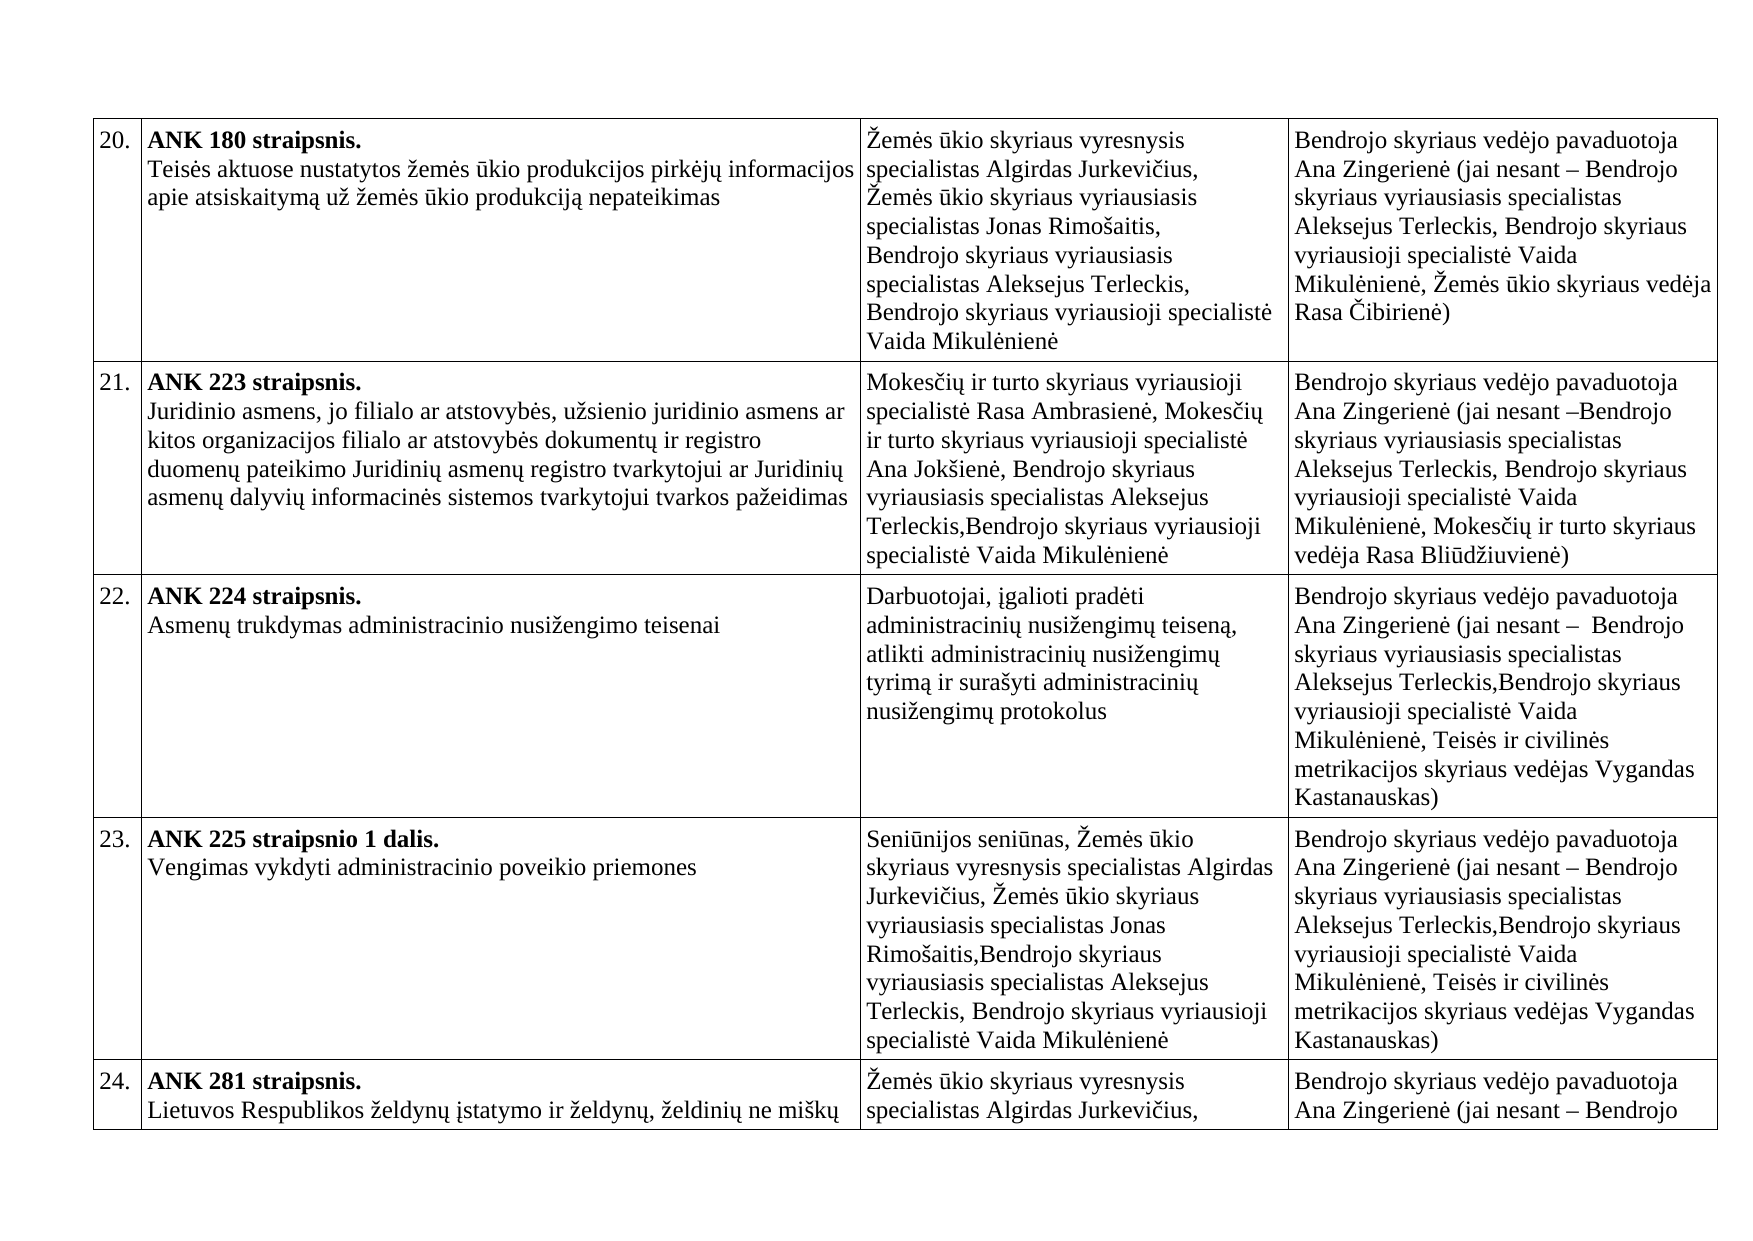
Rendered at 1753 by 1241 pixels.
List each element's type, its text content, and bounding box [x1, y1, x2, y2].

table_cell 24. [94, 1060, 141, 1129]
table_cell Žemės ūkio skyriaus vyresnysis specialistas Algirdas Jurkevičius, Žemės ūkio skyriaus vyriausiasis specialistas Jonas Rimošaitis, Bendrojo skyriaus vyriausiasis specialistas Aleksejus Terleckis, Bendrojo skyriaus vyriausioji specialistė Vaida Mikulėnienė [861, 119, 1288, 361]
table_cell Mokesčių ir turto skyriaus vyriausioji specialistė Rasa Ambrasienė, Mokesčių ir turto skyriaus vyriausioji specialistė Ana Jokšienė, Bendrojo skyriaus vyriausiasis specialistas Aleksejus Terleckis,Bendrojo skyriaus vyriausioji specialistė Vaida Mikulėnienė [861, 362, 1288, 574]
table_cell ANK 180 straipsnis. Teisės aktuose nustatytos žemės ūkio produkcijos pirkėjų informacijos apie atsiskaitymą už žemės ūkio produkciją nepateikimas [142, 119, 860, 361]
table_cell Bendrojo skyriaus vedėjo pavaduotoja Ana Zingerienė (jai nesant – Bendrojo [1289, 1060, 1717, 1129]
table_cell Bendrojo skyriaus vedėjo pavaduotoja Ana Zingerienė (jai nesant – Bendrojo skyriaus vyriausiasis specialistas Aleksejus Terleckis,Bendrojo skyriaus vyriausioji specialistė Vaida Mikulėnienė, Teisės ir civilinės metrikacijos skyriaus vedėjas Vygandas Kastanauskas) [1289, 818, 1717, 1059]
table_cell 21. [94, 362, 141, 574]
table_cell Žemės ūkio skyriaus vyresnysis specialistas Algirdas Jurkevičius, [861, 1060, 1288, 1129]
table_cell 20. [94, 119, 141, 361]
table_cell Seniūnijos seniūnas, Žemės ūkio skyriaus vyresnysis specialistas Algirdas Jurkevičius, Žemės ūkio skyriaus vyriausiasis specialistas Jonas Rimošaitis,Bendrojo skyriaus vyriausiasis specialistas Aleksejus Terleckis, Bendrojo skyriaus vyriausioji specialistė Vaida Mikulėnienė [861, 818, 1288, 1059]
table_cell 22. [94, 575, 141, 817]
table_cell 23. [94, 818, 141, 1059]
table_cell ANK 224 straipsnis. Asmenų trukdymas administracinio nusižengimo teisenai [142, 575, 860, 817]
table_cell Bendrojo skyriaus vedėjo pavaduotoja Ana Zingerienė (jai nesant –Bendrojo skyriaus vyriausiasis specialistas Aleksejus Terleckis, Bendrojo skyriaus vyriausioji specialistė Vaida Mikulėnienė, Mokesčių ir turto skyriaus vedėja Rasa Bliūdžiuvienė) [1289, 362, 1717, 574]
table_cell Bendrojo skyriaus vedėjo pavaduotoja Ana Zingerienė (jai nesant – Bendrojo skyriaus vyriausiasis specialistas Aleksejus Terleckis, Bendrojo skyriaus vyriausioji specialistė Vaida Mikulėnienė, Žemės ūkio skyriaus vedėja Rasa Čibirienė) [1289, 119, 1717, 361]
table_cell ANK 223 straipsnis. Juridinio asmens, jo filialo ar atstovybės, užsienio juridinio asmens ar kitos organizacijos filialo ar atstovybės dokumentų ir registro duomenų pateikimo Juridinių asmenų registro tvarkytojui ar Juridinių asmenų dalyvių informacinės sistemos tvarkytojui tvarkos pažeidimas [142, 362, 860, 574]
table_cell Bendrojo skyriaus vedėjo pavaduotoja Ana Zingerienė (jai nesant – Bendrojo skyriaus vyriausiasis specialistas Aleksejus Terleckis,Bendrojo skyriaus vyriausioji specialistė Vaida Mikulėnienė, Teisės ir civilinės metrikacijos skyriaus vedėjas Vygandas Kastanauskas) [1289, 575, 1717, 817]
table_cell ANK 281 straipsnis. Lietuvos Respublikos želdynų įstatymo ir želdynų, želdinių ne miškų [142, 1060, 860, 1129]
table_cell ANK 225 straipsnio 1 dalis. Vengimas vykdyti administracinio poveikio priemones [142, 818, 860, 1059]
table_cell Darbuotojai, įgalioti pradėti administracinių nusižengimų teiseną, atlikti administracinių nusižengimų tyrimą ir surašyti administracinių nusižengimų protokolus [861, 575, 1288, 817]
